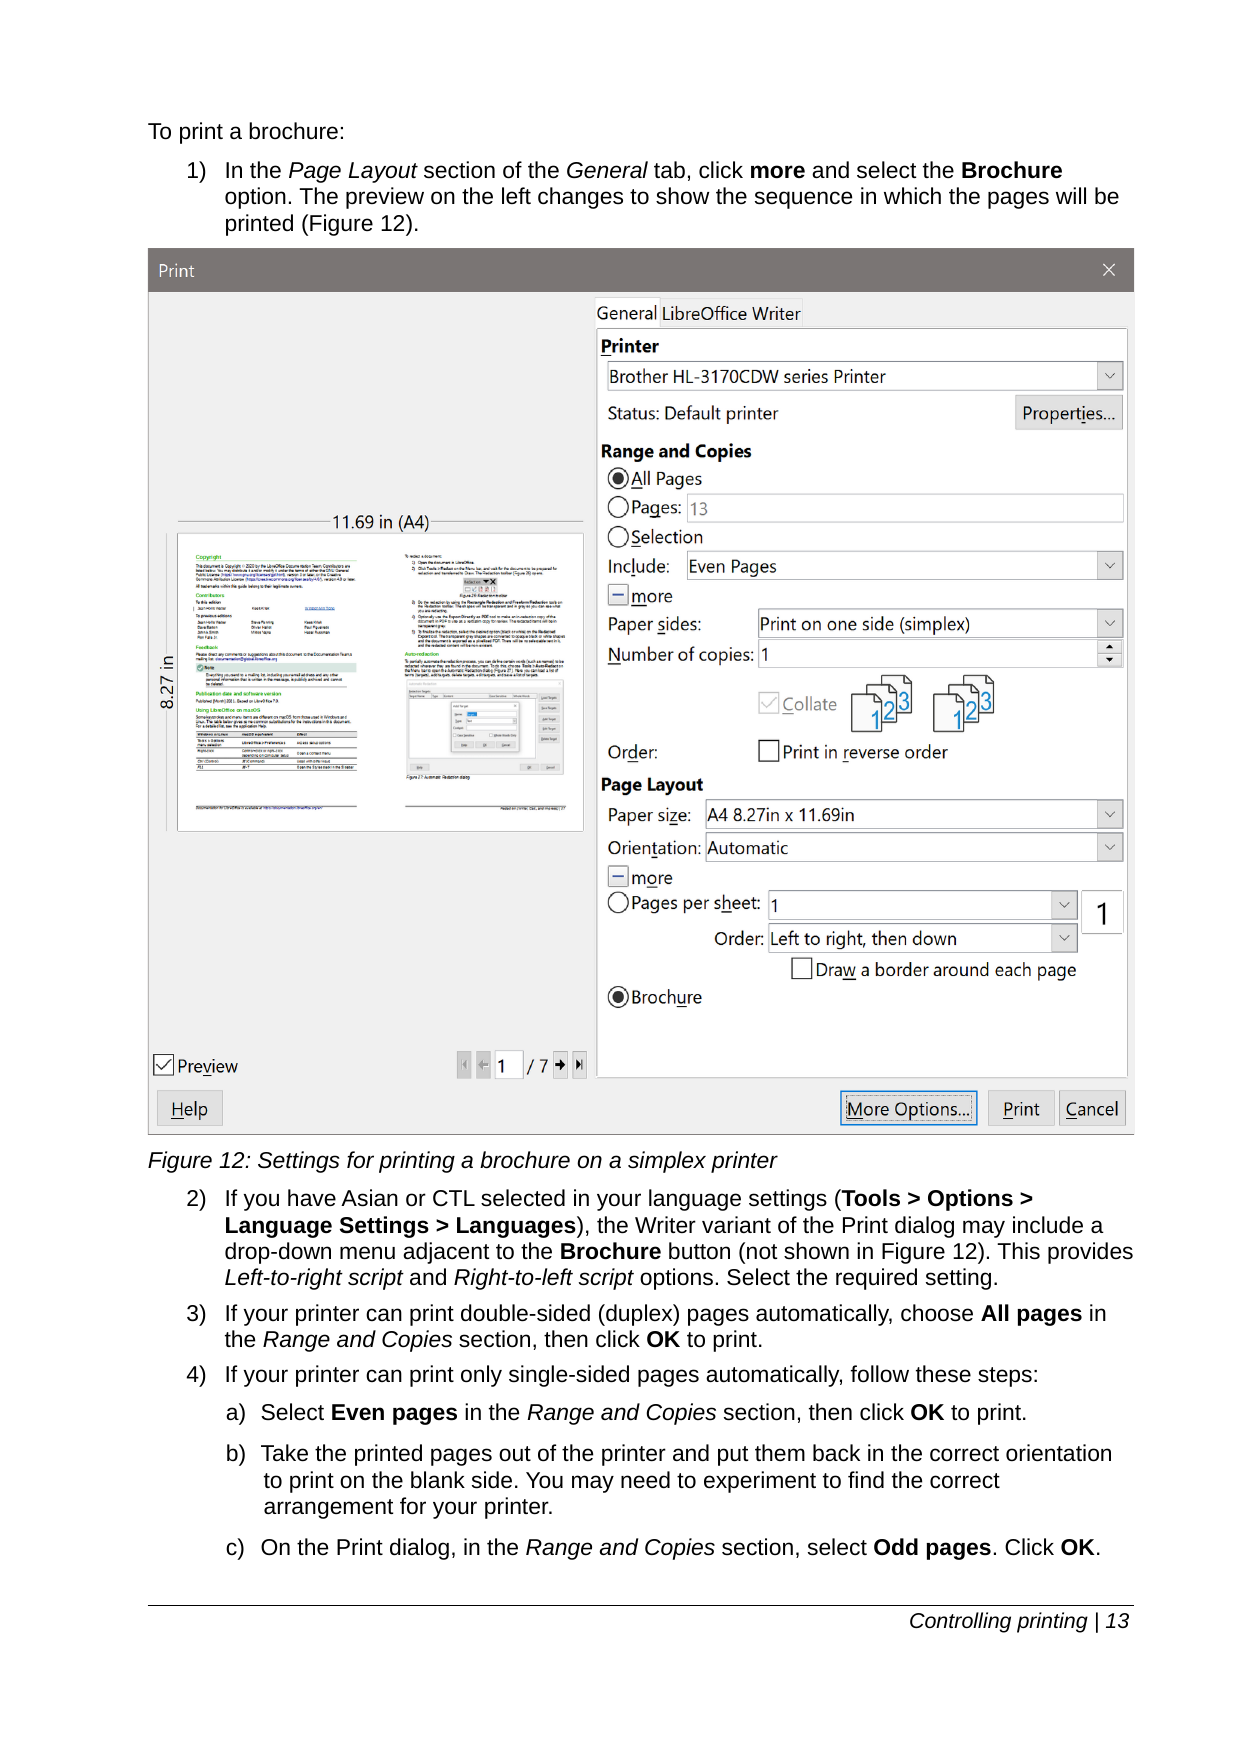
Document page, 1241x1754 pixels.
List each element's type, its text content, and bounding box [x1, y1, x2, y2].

picture [147, 248, 1135, 1135]
text Figure 12: Settings for printing a brochure on a simplex printer [148, 1147, 1134, 1173]
list In the Page Layout section of the General tab, click more and select the Brochure option. The preview on the left changes to show the sequence in which the pages will be printed (Figure 12). [207, 157, 1134, 236]
list If you have Asian or CTL selected in your language settings (Tools > Options > Language Settings > Languages), the Writer variant of the Print dialog may include a drop-down menu adjacent to the Brochure button (not shown in Figure 12). This provides Left-to-right script and Right-to-left script options. Select the required setting. [207, 1185, 1134, 1291]
list If your printer can print double-sided (duplex) pages automatically, choose All pages in the Range and Copies section, then click OK to print. [207, 1299, 1134, 1352]
list Select Even pages in the Range and Copies section, then click OK to print. [223, 1396, 1134, 1428]
list If your printer can print only single-sided pages automatically, follow these steps: [207, 1361, 1134, 1387]
list Take the printed pages out of the printer and put them back in the correct orientation to print on the blank side. You may need to experiment to find the correct arrangement for your printer. [223, 1437, 1134, 1522]
list To print a brochure: [148, 118, 1134, 144]
list On the Print dialog, in the Range and Copies section, select Odd pages. Click OK. [223, 1531, 1134, 1563]
